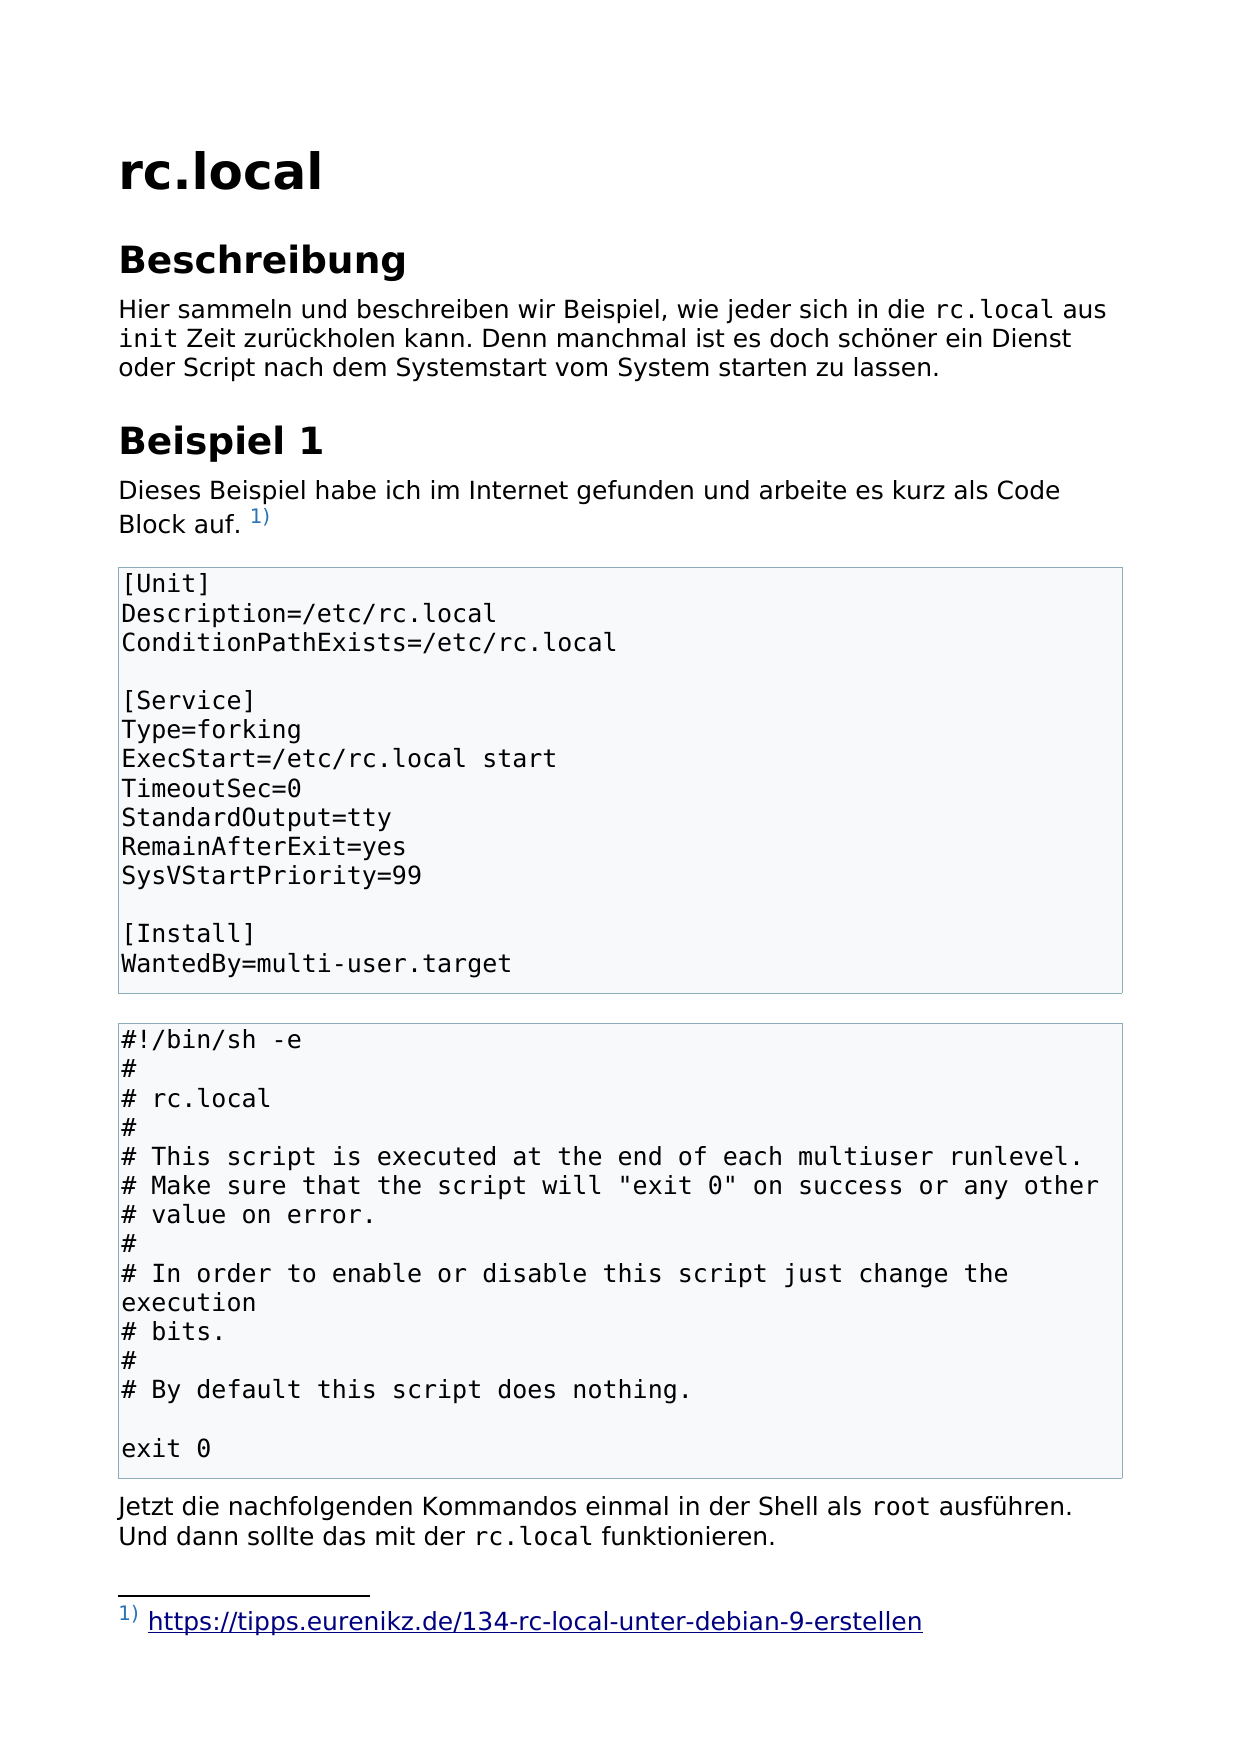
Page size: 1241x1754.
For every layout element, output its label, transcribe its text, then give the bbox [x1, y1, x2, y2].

text Jetzt die nachfolgenden Kommandos einmal in der Shell als root ausführen. Und dann sollte das mit der rc.local funktionieren. [118, 1492, 1122, 1551]
table_header [Unit] Description=/etc/rc.local ConditionPathExists=/etc/rc.local [Service] Type=forking ExecStart=/etc/rc.local start TimeoutSec=0 StandardOutput=tty RemainAfterExit=yes SysVStartPriority=99 [Install] WantedBy=multi-user.target [119, 568, 1122, 993]
subtitle Beschreibung [118, 239, 1122, 282]
subtitle Beispiel 1 [118, 420, 1122, 464]
subtitle rc.local [118, 143, 1122, 201]
text https://tipps.eurenikz.de/134-rc-local-unter-debian-9-erstellen [118, 1602, 1122, 1636]
text Hier sammeln und beschreiben wir Beispiel, wie jeder sich in die rc.local aus init Zeit zurückholen kann. Denn manchmal ist es doch schöner ein Dienst oder Script nach dem Systemstart vom System starten zu lassen. [118, 295, 1122, 382]
table_header #!/bin/sh -e # # rc.local # # This script is executed at the end of each multiuser runlevel. # Make sure that the script will "exit 0" on success or any other # value on error. # # In order to enable or disable this script just change the execution # bits. # # By default this script does nothing. exit 0 [119, 1024, 1122, 1478]
text Dieses Beispiel habe ich im Internet gefunden und arbeite es kurz als Code Block auf. [118, 476, 1122, 539]
